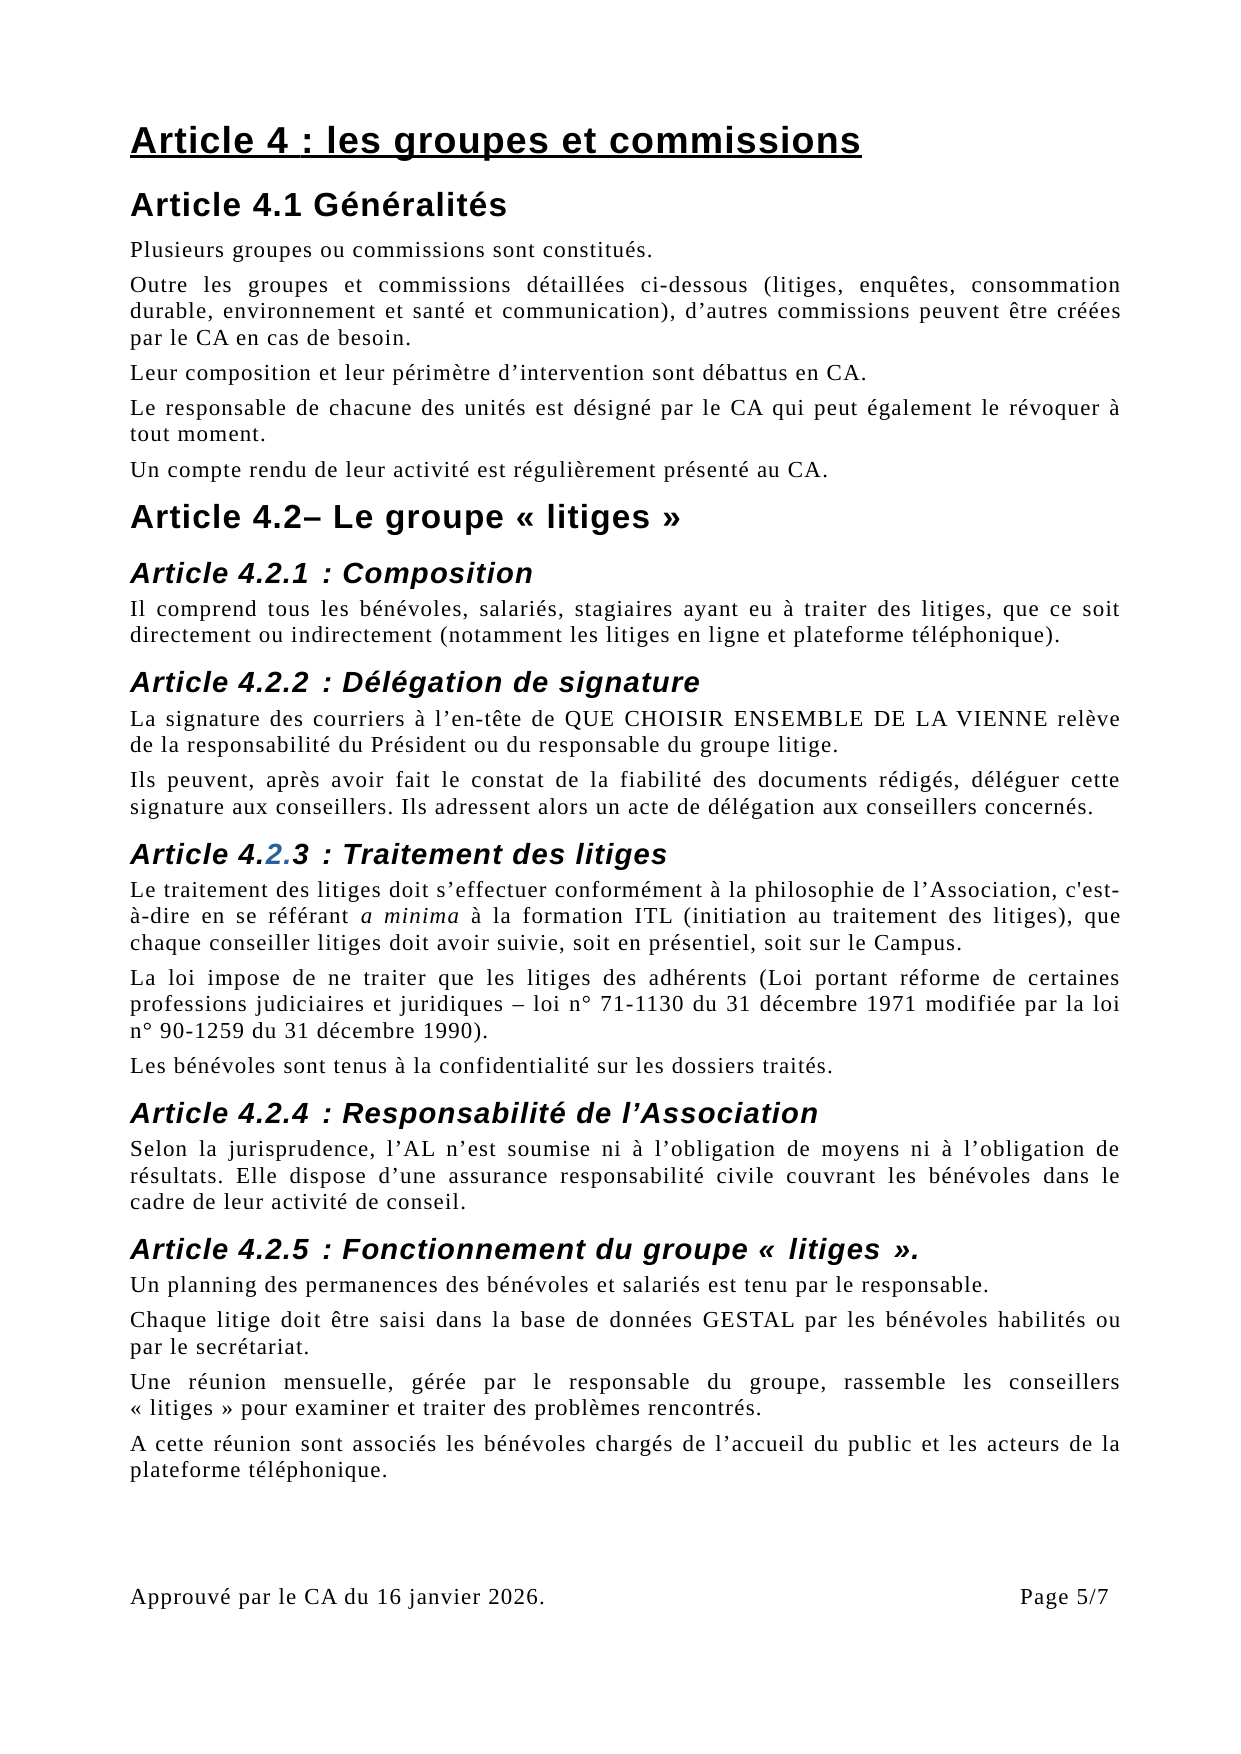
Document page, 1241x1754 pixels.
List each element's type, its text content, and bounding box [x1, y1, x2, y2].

text Le responsable de chacune des unités est désigné par le CA qui peut également le révoquer à tout moment. [130, 394, 1122, 447]
subtitle Article 4.2.1 : Composition [130, 556, 1122, 589]
subtitle Article 4.2.5 : Fonctionnement du groupe « litiges ». [130, 1232, 1122, 1265]
subtitle Article 4.2.2 : Délégation de signature [130, 665, 1122, 699]
text Le traitement des litiges doit s’effectuer conformément à la philosophie de l’Association, c'est-à-dire en se référant a minima à la formation ITL (initiation au traitement des litiges), que chaque conseiller litiges doit avoir suivie, soit en présentiel, soit sur le Campus. [130, 876, 1122, 955]
subtitle Article 4 : les groupes et commissions [130, 118, 1122, 161]
text Un planning des permanences des bénévoles et salariés est tenu par le responsable. [130, 1271, 1122, 1298]
text Il comprend tous les bénévoles, salariés, stagiaires ayant eu à traiter des litiges, que ce soit directement ou indirectement (notamment les litiges en ligne et plateforme téléphonique). [130, 595, 1122, 648]
text Plusieurs groupes ou commissions sont constitués. [130, 236, 1122, 262]
subtitle Article 4.1 Généralités [130, 186, 1122, 224]
text A cette réunion sont associés les bénévoles chargés de l’accueil du public et les acteurs de la plateforme téléphonique. [130, 1430, 1122, 1482]
text Selon la jurisprudence, l’AL n’est soumise ni à l’obligation de moyens ni à l’obligation de résultats. Elle dispose d’une assurance responsabilité civile couvrant les bénévoles dans le cadre de leur activité de conseil. [130, 1135, 1122, 1214]
text Ils peuvent, après avoir fait le constat de la fiabilité des documents rédigés, déléguer cette signature aux conseillers. Ils adressent alors un acte de délégation aux conseillers concernés. [130, 766, 1122, 819]
text La signature des courriers à l’en-tête de QUE CHOISIR ENSEMBLE DE LA VIENNE relève de la responsabilité du Président ou du responsable du groupe litige. [130, 705, 1122, 758]
text Les bénévoles sont tenus à la confidentialité sur les dossiers traités. [130, 1052, 1122, 1078]
subtitle Article 4.2– Le groupe « litiges » [130, 497, 1122, 535]
text Leur composition et leur périmètre d’intervention sont débattus en CA. [130, 359, 1122, 385]
text La loi impose de ne traiter que les litiges des adhérents (Loi portant réforme de certaines professions judiciaires et juridiques – loi n° 71-1130 du 31 décembre 1971 modifiée par la loi n° 90-1259 du 31 décembre 1990). [130, 964, 1122, 1043]
subtitle Article 4.2.4 : Responsabilité de l’Association [130, 1096, 1122, 1129]
text Chaque litige doit être saisi dans la base de données GESTAL par les bénévoles habilités ou par le secrétariat. [130, 1307, 1122, 1359]
subtitle Article 4.2.3 : Traitement des litiges [130, 837, 1122, 870]
text Un compte rendu de leur activité est régulièrement présenté au CA. [130, 456, 1122, 482]
text Une réunion mensuelle, gérée par le responsable du groupe, rassemble les conseillers « litiges » pour examiner et traiter des problèmes rencontrés. [130, 1368, 1122, 1421]
text Outre les groupes et commissions détaillées ci-dessous (litiges, enquêtes, consommation durable, environnement et santé et communication), d’autres commissions peuvent être créées par le CA en cas de besoin. [130, 271, 1122, 350]
